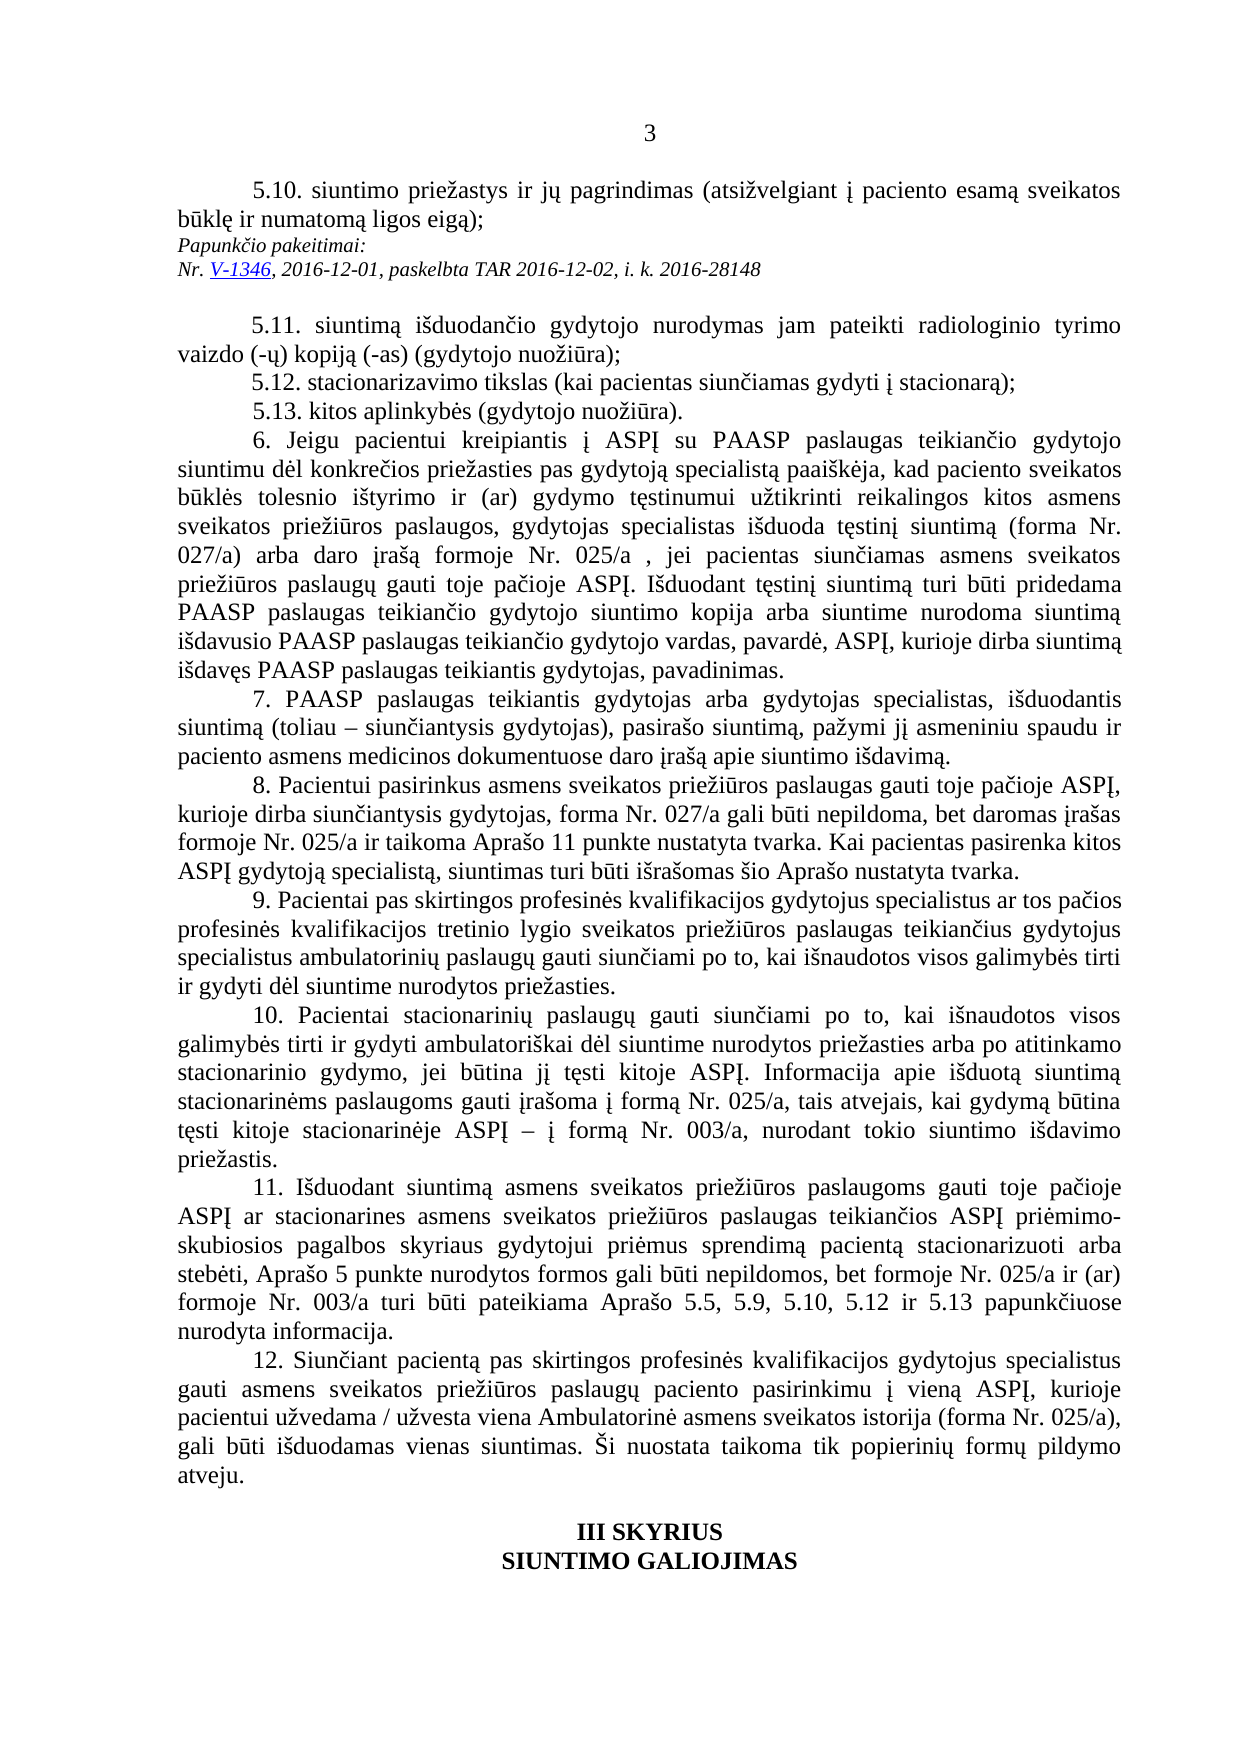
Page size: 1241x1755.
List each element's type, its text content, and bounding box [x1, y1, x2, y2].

text III SKYRIUS [177, 1517, 1122, 1546]
text 8. Pacientui pasirinkus asmens sveikatos priežiūros paslaugas gauti toje pačioje ASPĮ, kurioje dirba siunčiantysis gydytojas, forma Nr. 027/a gali būti nepildoma, bet daromas įrašas formoje Nr. 025/a ir taikoma Aprašo 11 punkte nustatyta tvarka. Kai pacientas pasirenka kitos ASPĮ gydytoją specialistą, siuntimas turi būti išrašomas šio Aprašo nustatyta tvarka. [177, 770, 1122, 885]
text 10. Pacientai stacionarinių paslaugų gauti siunčiami po to, kai išnaudotos visos galimybės tirti ir gydyti ambulatoriškai dėl siuntime nurodytos priežasties arba po atitinkamo stacionarinio gydymo, jei būtina jį tęsti kitoje ASPĮ. Informacija apie išduotą siuntimą stacionarinėms paslaugoms gauti įrašoma į formą Nr. 025/a, tais atvejais, kai gydymą būtina tęsti kitoje stacionarinėje ASPĮ – į formą Nr. 003/a, nurodant tokio siuntimo išdavimo priežastis. [177, 1000, 1122, 1172]
text 7. PAASP paslaugas teikiantis gydytojas arba gydytojas specialistas, išduodantis siuntimą (toliau – siunčiantysis gydytojas), pasirašo siuntimą, pažymi jį asmeniniu spaudu ir paciento asmens medicinos dokumentuose daro įrašą apie siuntimo išdavimą. [177, 684, 1122, 770]
text 11. Išduodant siuntimą asmens sveikatos priežiūros paslaugoms gauti toje pačioje ASPĮ ar stacionarines asmens sveikatos priežiūros paslaugas teikiančios ASPĮ priėmimo-skubiosios pagalbos skyriaus gydytojui priėmus sprendimą pacientą stacionarizuoti arba stebėti, Aprašo 5 punkte nurodytos formos gali būti nepildomos, bet formoje Nr. 025/a ir (ar) formoje Nr. 003/a turi būti pateikiama Aprašo 5.5, 5.9, 5.10, 5.12 ir 5.13 papunkčiuose nurodyta informacija. [177, 1172, 1122, 1345]
text SIUNTIMO GALIOJIMAS [177, 1546, 1122, 1575]
text 5.13. kitos aplinkybės (gydytojo nuožiūra). [177, 396, 1122, 425]
text Nr. V-1346, 2016-12-01, paskelbta TAR 2016-12-02, i. k. 2016-28148 [177, 257, 1122, 281]
text 5.12. stacionarizavimo tikslas (kai pacientas siunčiamas gydyti į stacionarą); [177, 367, 1122, 396]
text 5.11. siuntimą išduodančio gydytojo nurodymas jam pateikti radiologinio tyrimo vaizdo (-ų) kopiją (-as) (gydytojo nuožiūra); [177, 310, 1122, 367]
text 9. Pacientai pas skirtingos profesinės kvalifikacijos gydytojus specialistus ar tos pačios profesinės kvalifikacijos tretinio lygio sveikatos priežiūros paslaugas teikiančius gydytojus specialistus ambulatorinių paslaugų gauti siunčiami po to, kai išnaudotos visos galimybės tirti ir gydyti dėl siuntime nurodytos priežasties. [177, 885, 1122, 1000]
text 5.10. siuntimo priežastys ir jų pagrindimas (atsižvelgiant į paciento esamą sveikatos būklę ir numatomą ligos eigą); [177, 176, 1122, 233]
text 12. Siunčiant pacientą pas skirtingos profesinės kvalifikacijos gydytojus specialistus gauti asmens sveikatos priežiūros paslaugų paciento pasirinkimu į vieną ASPĮ, kurioje pacientui užvedama / užvesta viena Ambulatorinė asmens sveikatos istorija (forma Nr. 025/a), gali būti išduodamas vienas siuntimas. Ši nuostata taikoma tik popierinių formų pildymo atveju. [177, 1345, 1122, 1489]
text 6. Jeigu pacientui kreipiantis į ASPĮ su PAASP paslaugas teikiančio gydytojo siuntimu dėl konkrečios priežasties pas gydytoją specialistą paaiškėja, kad paciento sveikatos būklės tolesnio ištyrimo ir (ar) gydymo tęstinumui užtikrinti reikalingos kitos asmens sveikatos priežiūros paslaugos, gydytojas specialistas išduoda tęstinį siuntimą (forma Nr. 027/a) arba daro įrašą formoje Nr. 025/a , jei pacientas siunčiamas asmens sveikatos priežiūros paslaugų gauti toje pačioje ASPĮ. Išduodant tęstinį siuntimą turi būti pridedama PAASP paslaugas teikiančio gydytojo siuntimo kopija arba siuntime nurodoma siuntimą išdavusio PAASP paslaugas teikiančio gydytojo vardas, pavardė, ASPĮ, kurioje dirba siuntimą išdavęs PAASP paslaugas teikiantis gydytojas, pavadinimas. [177, 425, 1122, 684]
text Papunkčio pakeitimai: [177, 233, 1122, 257]
